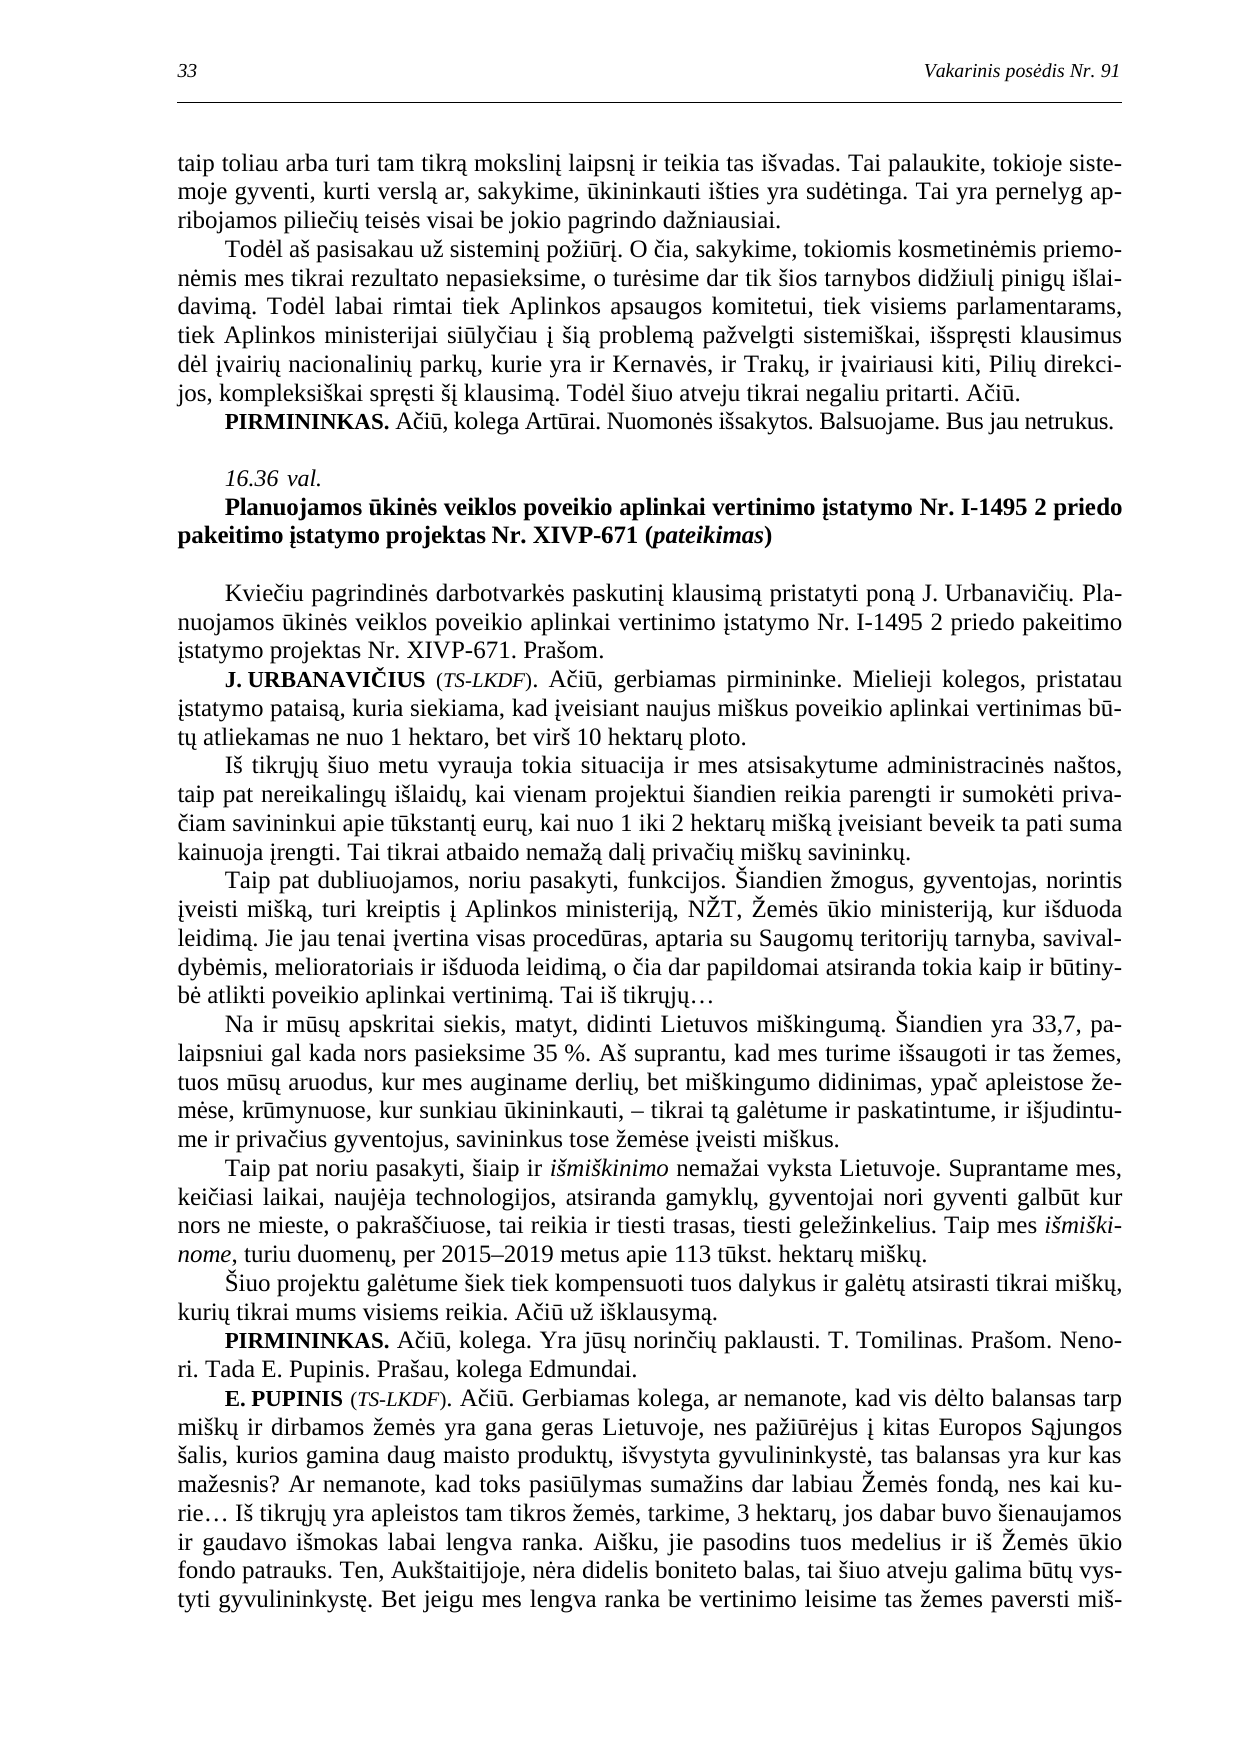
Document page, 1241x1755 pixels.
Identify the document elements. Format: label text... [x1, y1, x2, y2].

text PIRMININKAS. Ačiū, ko­le­ga. Yra jū­sų no­rin­čių pa­klaus­ti. T. To­mi­li­nas. Pra­šom. Ne­no­ri. Ta­da E. Pu­pi­nis. Pra­šau, ko­le­ga Ed­mun­dai. [177, 1325, 1122, 1383]
text Na ir mū­sų ap­skri­tai sie­kis, ma­tyt, di­din­ti Lie­tu­vos miš­kin­gu­mą. Šian­dien yra 33,7, pa­laips­niui gal ka­da nors pa­siek­si­me 35 %. Aš su­pran­tu, kad mes tu­ri­me iš­sau­go­ti ir tas že­mes, tuos mū­sų aruo­dus, kur mes au­gi­na­me der­lių, bet miš­kin­gu­mo di­di­ni­mas, ypač ap­leis­to­se že­mė­se, krū­my­nuo­se, kur sun­kiau ūki­nin­kau­ti, – tik­rai tą ga­lė­tu­me ir pa­ska­tin­tu­me, ir iš­ju­din­tu­me ir pri­va­čius gy­ven­to­jus, sa­vi­nin­kus to­se že­mė­se įveis­ti miš­kus. [177, 1009, 1122, 1153]
text Taip pat no­riu pa­sa­ky­ti, šiaip ir iš­miš­ki­ni­mo ne­ma­žai vyks­ta Lie­tu­vo­je. Su­pran­ta­me mes, kei­čia­si lai­kai, nau­jė­ja tech­no­lo­gi­jos, at­si­ran­da ga­myk­lų, gy­ven­to­jai no­ri gy­ven­ti gal­būt kur nors ne mies­te, o pa­kraš­čiuo­se, tai rei­kia ir ties­ti tra­sas, ties­ti ge­le­žin­ke­lius. Taip mes iš­miš­ki­no­me, tu­riu duo­me­nų, per 2015–2019 me­tus apie 113 tūkst. hek­ta­rų miš­kų. [177, 1153, 1122, 1268]
text To­dėl aš pa­si­sa­kau už sis­te­mi­nį po­žiū­rį. O čia, sa­ky­ki­me, to­kio­mis kos­me­ti­nė­mis prie­mo­nė­mis mes tik­rai re­zul­ta­to ne­pa­siek­si­me, o tu­rė­si­me dar tik šios tar­ny­bos di­džiu­lį pi­ni­gų iš­lai­da­vi­mą. To­dėl la­bai rim­tai tiek Ap­lin­kos ap­sau­gos ko­mi­te­tui, tiek vi­siems par­la­men­ta­rams, tiek Ap­lin­kos mi­nis­te­ri­jai siū­ly­čiau į šią pro­ble­mą pa­žvelg­ti sis­te­miš­kai, iš­spręs­ti klau­si­mus dėl įvai­rių na­cio­na­li­nių par­kų, ku­rie yra ir Ker­na­vės, ir Tra­kų, ir įvai­riau­si ki­ti, Pi­lių di­rek­ci­jos, kom­plek­siš­kai spręs­ti šį klau­si­mą. To­dėl šiuo at­ve­ju tik­rai ne­ga­liu pri­tar­ti. Ačiū. [177, 234, 1122, 406]
text 16.36 val. [224, 464, 1122, 492]
text PIRMININKAS. Ačiū, ko­le­ga Ar­tū­rai. Nuo­mo­nės iš­sa­ky­tos. Bal­suo­ja­me. Bus jau ne­tru­kus. [177, 406, 1122, 435]
text E. PUPINIS (TS-LKDF). Ačiū. Ger­bia­mas ko­le­ga, ar ne­ma­no­te, kad vis dėl­to ba­lan­sas tarp miš­kų ir dir­ba­mos že­mės yra ga­na ge­ras Lie­tu­vo­je, nes pa­žiū­rė­jus į ki­tas Eu­ro­pos Są­jun­gos ša­lis, ku­rios ga­mi­na daug mais­to pro­duk­tų, iš­vys­ty­ta gy­vu­li­nin­kys­tė, tas ba­lan­sas yra kur kas ma­žes­nis? Ar ne­ma­no­te, kad toks pa­siū­ly­mas su­ma­žins dar la­biau Že­mės fon­dą, nes kai ku­rie… Iš tik­rų­jų yra ap­leis­tos tam tik­ros že­mės, tar­ki­me, 3 hek­ta­rų, jos da­bar bu­vo šie­nau­ja­mos ir gau­da­vo iš­mo­kas la­bai leng­va ran­ka. Aiš­ku, jie pa­so­dins tuos me­de­lius ir iš Že­mės ūkio fon­do pa­trauks. Ten, Aukš­tai­ti­jo­je, nė­ra di­de­lis bo­ni­te­to ba­las, tai šiuo at­ve­ju ga­li­ma bū­tų vys­ty­ti gy­vu­li­nin­kys­tę. Bet jei­gu mes leng­va ran­ka be ver­ti­ni­mo lei­si­me tas že­mes pa­vers­ti miš­ [177, 1383, 1122, 1613]
text Kvie­čiu pa­grin­di­nės dar­bo­tvarkės pas­ku­ti­nį klau­si­mą pri­sta­ty­ti po­ną J. Ur­ba­na­vi­čių. Pla­nuo­ja­mos ūki­nės veik­los po­vei­kio ap­lin­kai ver­ti­ni­mo įsta­ty­mo Nr. I-1495 2 prie­do pa­kei­ti­mo įsta­ty­mo pro­jek­tas Nr. XIVP-671. Pra­šom. [177, 578, 1122, 664]
text J. URBANAVIČIUS (TS-LKDF). Ačiū, ger­bia­mas pir­mi­nin­ke. Mie­lie­ji ko­le­gos, pri­sta­tau įsta­ty­mo pa­tai­są, ku­ria sie­kia­ma, kad įvei­siant nau­jus miš­kus po­vei­kio ap­lin­kai ver­ti­ni­mas bū­tų at­lie­ka­mas ne nuo 1 hek­ta­ro, bet virš 10 hek­ta­rų plo­to. [177, 664, 1122, 750]
text Taip pat dub­liuo­ja­mos, no­riu pa­sa­ky­ti, funk­ci­jos. Šian­dien žmo­gus, gy­ven­to­jas, no­rin­tis įveis­ti miš­ką, tu­ri kreip­tis į Ap­lin­kos mi­nis­te­ri­ją, NŽT, Že­mės ūkio mi­nis­te­ri­ją, kur iš­duo­da lei­di­mą. Jie jau te­nai įver­ti­na vi­sas pro­ce­dū­ras, ap­ta­ria su Sau­go­mų te­ri­to­ri­jų tar­ny­ba, sa­vi­val­dy­bė­mis, me­lio­ra­to­riais ir iš­duo­da lei­di­mą, o čia dar pa­pil­do­mai at­si­ran­da to­kia kaip ir bū­ti­ny­bė at­lik­ti po­vei­kio ap­lin­kai ver­ti­ni­mą. Tai iš tik­rų­jų… [177, 865, 1122, 1009]
text Iš tik­rų­jų šiuo me­tu vy­rau­ja to­kia si­tu­a­ci­ja ir mes at­si­sa­ky­tu­me ad­mi­nist­ra­ci­nės naš­tos, taip pat ne­rei­ka­lin­gų iš­lai­dų, kai vie­nam pro­jek­tui šian­dien rei­kia pa­reng­ti ir su­mo­kė­ti pri­va­čiam sa­vi­nin­kui apie tūks­tan­tį eu­rų, kai nuo 1 iki 2 hek­ta­rų miš­ką įvei­siant be­veik ta pa­ti su­ma kai­nuo­ja įreng­ti. Tai tik­rai at­bai­do ne­ma­žą da­lį pri­va­čių miš­kų sa­vi­nin­kų. [177, 750, 1122, 865]
text Šiuo pro­jek­tu ga­lė­tu­me šiek tiek kom­pen­suo­ti tuos da­ly­kus ir ga­lė­tų at­si­ras­ti tik­rai miš­kų, ku­rių tik­rai mums vi­siems rei­kia. Ačiū už iš­klau­sy­mą. [177, 1268, 1122, 1325]
text taip to­liau ar­ba tu­ri tam tik­rą moks­li­nį laips­nį ir tei­kia tas iš­va­das. Tai pa­lau­ki­te, to­kio­je sis­te­mo­je gy­ven­ti, kur­ti ver­slą ar, sa­ky­ki­me, ūki­nin­kau­ti iš­ties yra su­dė­tin­ga. Tai yra per­ne­lyg ap­ri­bo­ja­mos pi­lie­čių tei­sės vi­sai be jo­kio pa­grin­do daž­niau­siai. [177, 148, 1122, 234]
text Pla­nuo­ja­mos ūki­nės veik­los po­vei­kio ap­lin­kai ver­ti­ni­mo įsta­ty­mo Nr. I-1495 2 prie­do pa­kei­ti­mo įsta­ty­mo pro­jek­tas Nr. XIVP-671 (pa­tei­ki­mas) [177, 492, 1122, 549]
